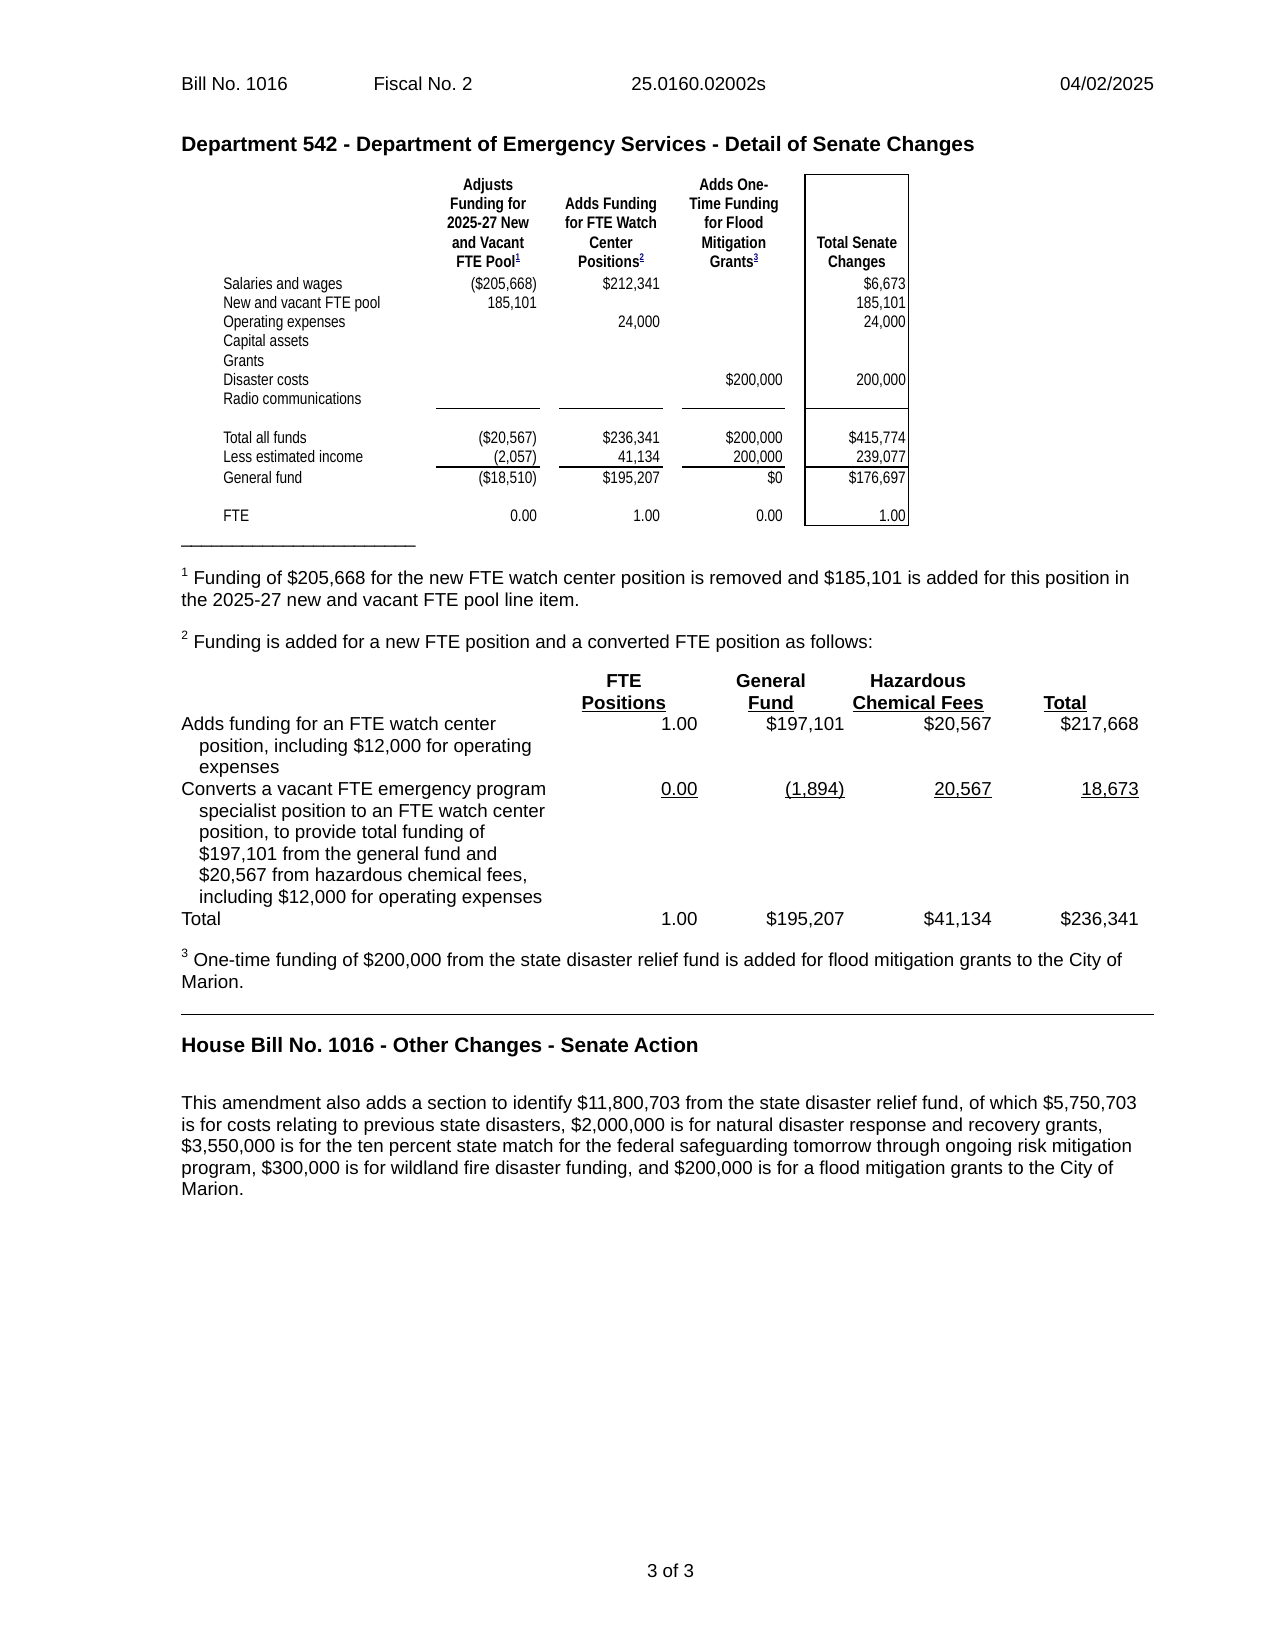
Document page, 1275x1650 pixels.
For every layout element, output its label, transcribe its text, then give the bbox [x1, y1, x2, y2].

table_header Adjusts Funding for 2025-27 New and Vacant FTE Pool1 [436, 174, 539, 274]
table_cell [436, 312, 539, 331]
table_cell 200,000 [806, 370, 908, 389]
table_cell $197,101 [697, 713, 844, 778]
table_cell $176,697 [806, 468, 908, 487]
table_cell ($205,668) [436, 274, 539, 293]
table_cell [785, 506, 804, 525]
table_cell ($18,510) [436, 468, 539, 487]
text Department 542 - Department of Emergency Services - Detail of Senate Changes [181, 132, 1154, 156]
table_cell [540, 274, 559, 293]
table_cell Less estimated income [220, 447, 417, 466]
table_cell [559, 487, 662, 506]
table_cell [540, 487, 559, 506]
table_cell [682, 312, 785, 331]
table_cell $217,668 [991, 713, 1138, 778]
table_cell 185,101 [806, 293, 908, 312]
table_cell [663, 447, 682, 466]
table_cell [540, 466, 559, 487]
table_cell $236,341 [991, 907, 1138, 929]
text This amendment also adds a section to identify $11,800,703 from the state disaster relief fund, of which $5,750,703 is for costs relating to previous state disasters, $2,000,000 is for natural disaster response and recovery grants, $3,550,000 is for the ten percent state match for the federal safeguarding tomorrow through ongoing risk mitigation program, $300,000 is for wildland fire disaster funding, and $200,000 is for a flood mitigation grants to the City of Marion. [181, 1092, 1154, 1199]
table_cell [559, 409, 662, 428]
table_cell FTE [220, 506, 417, 525]
text 1 Funding of $205,668 for the new FTE watch center position is removed and $185,101 is added for this position in the 2025-27 new and vacant FTE pool line item. [181, 565, 1154, 611]
table_cell [785, 428, 804, 447]
table_cell [540, 293, 559, 312]
table_header [785, 174, 804, 274]
table_header [181, 670, 550, 713]
table_cell [785, 293, 804, 312]
table_header [663, 174, 682, 274]
text 2 Funding is added for a new FTE position and a converted FTE position as follows: [181, 628, 1154, 652]
table_cell [806, 389, 908, 408]
table_cell Total [181, 907, 550, 929]
table_cell [540, 312, 559, 331]
table_cell [785, 389, 804, 408]
table_cell [540, 350, 559, 369]
table_cell $415,774 [806, 428, 908, 447]
table_cell [436, 370, 539, 389]
table_header [540, 174, 559, 274]
table_header General Fund [697, 670, 844, 713]
table_cell $6,673 [806, 274, 908, 293]
table_cell [417, 370, 436, 389]
table_cell [436, 409, 539, 428]
table_cell [540, 370, 559, 389]
table_cell Capital assets [220, 331, 417, 350]
table_cell [663, 466, 682, 487]
table_cell [540, 389, 559, 408]
table_cell [785, 408, 804, 428]
table_cell [417, 312, 436, 331]
table_cell [417, 274, 436, 293]
table_cell 0.00 [436, 506, 539, 525]
table_cell [682, 293, 785, 312]
table_cell 0.00 [550, 778, 697, 907]
table_cell [663, 293, 682, 312]
table_cell Adds funding for an FTE watch center position, including $12,000 for operating expenses [181, 713, 550, 778]
table_cell [785, 274, 804, 293]
table_cell [806, 487, 908, 506]
table_cell Disaster costs [220, 370, 417, 389]
table_cell Grants [220, 350, 417, 369]
table_cell 24,000 [559, 312, 662, 331]
table_header Total [991, 670, 1138, 713]
table_header Adds Funding for FTE Watch Center Positions2 [559, 174, 662, 274]
table_cell [436, 487, 539, 506]
table_cell [785, 312, 804, 331]
table_cell [785, 370, 804, 389]
table_cell [559, 331, 662, 350]
table_cell [417, 331, 436, 350]
table_cell $200,000 [682, 370, 785, 389]
table_cell [417, 447, 436, 466]
table_cell Radio communications [220, 389, 417, 408]
table_cell [436, 389, 539, 408]
table_cell [559, 389, 662, 408]
table_cell [663, 370, 682, 389]
table_cell [663, 487, 682, 506]
table_cell [663, 408, 682, 428]
table_cell (2,057) [436, 447, 539, 466]
table_cell 18,673 [991, 778, 1138, 907]
table_cell [540, 428, 559, 447]
table_cell [785, 350, 804, 369]
table_cell Salaries and wages [220, 274, 417, 293]
table_cell Total all funds [220, 428, 417, 447]
table_cell [540, 331, 559, 350]
table_cell [417, 506, 436, 525]
table_header [417, 174, 436, 274]
table_cell $0 [682, 468, 785, 487]
table_cell $200,000 [682, 428, 785, 447]
table_cell [417, 487, 436, 506]
table_cell [220, 487, 417, 506]
table_cell [540, 447, 559, 466]
table_cell [663, 350, 682, 369]
table_cell Operating expenses [220, 312, 417, 331]
text House Bill No. 1016 - Other Changes - Senate Action [181, 1032, 1154, 1056]
table_cell New and vacant FTE pool [220, 293, 417, 312]
table_header Adds One-Time Funding for Flood Mitigation Grants3 [682, 174, 785, 274]
table_cell $195,207 [697, 907, 844, 929]
table_cell [806, 350, 908, 369]
table_cell ($20,567) [436, 428, 539, 447]
table_cell [682, 409, 785, 428]
table_cell [663, 331, 682, 350]
table_cell [682, 331, 785, 350]
table_header FTE Positions [550, 670, 697, 713]
table_cell [436, 331, 539, 350]
table_cell [663, 506, 682, 525]
table_cell 1.00 [550, 713, 697, 778]
table_cell 0.00 [682, 506, 785, 525]
text 3 One-time funding of $200,000 from the state disaster relief fund is added for flood mitigation grants to the City of Marion. [181, 947, 1154, 992]
table_header [220, 174, 417, 274]
table_cell 185,101 [436, 293, 539, 312]
table_cell [785, 466, 804, 487]
table_cell [682, 274, 785, 293]
table_cell [663, 312, 682, 331]
table_cell [220, 408, 417, 428]
table_cell [663, 274, 682, 293]
table_cell 1.00 [559, 506, 662, 525]
table_cell [417, 293, 436, 312]
table_cell [417, 466, 436, 487]
table_cell $41,134 [844, 907, 991, 929]
table_cell [417, 428, 436, 447]
table_cell [559, 293, 662, 312]
table_cell [682, 350, 785, 369]
table_cell $212,341 [559, 274, 662, 293]
table_cell 41,134 [559, 447, 662, 466]
table_cell [663, 428, 682, 447]
table_cell [417, 408, 436, 428]
table_cell $236,341 [559, 428, 662, 447]
table_cell 24,000 [806, 312, 908, 331]
table_cell 239,077 [806, 447, 908, 466]
table_cell [559, 370, 662, 389]
table_cell 20,567 [844, 778, 991, 907]
table_cell [540, 408, 559, 428]
table_cell [417, 389, 436, 408]
table_cell [540, 506, 559, 525]
table_cell [806, 331, 908, 350]
table_cell General fund [220, 466, 417, 487]
table_cell [682, 487, 785, 506]
table_cell 1.00 [806, 506, 908, 525]
table_cell [785, 331, 804, 350]
table_cell [785, 447, 804, 466]
table_cell [785, 487, 804, 506]
table_cell $195,207 [559, 468, 662, 487]
table_header Hazardous Chemical Fees [844, 670, 991, 713]
table_header Total Senate Changes [806, 175, 908, 274]
table_cell [417, 350, 436, 369]
table_cell [682, 389, 785, 408]
table_cell 1.00 [550, 907, 697, 929]
table_cell [806, 409, 908, 428]
table_cell 200,000 [682, 447, 785, 466]
table_cell $20,567 [844, 713, 991, 778]
table_cell [559, 350, 662, 369]
table_cell (1,894) [697, 778, 844, 907]
table_cell Converts a vacant FTE emergency program specialist position to an FTE watch center position, to provide total funding of $197,101 from the general fund and $20,567 from hazardous chemical fees, including $12,000 for operating expenses [181, 778, 550, 907]
table_cell [436, 350, 539, 369]
table_cell [663, 389, 682, 408]
